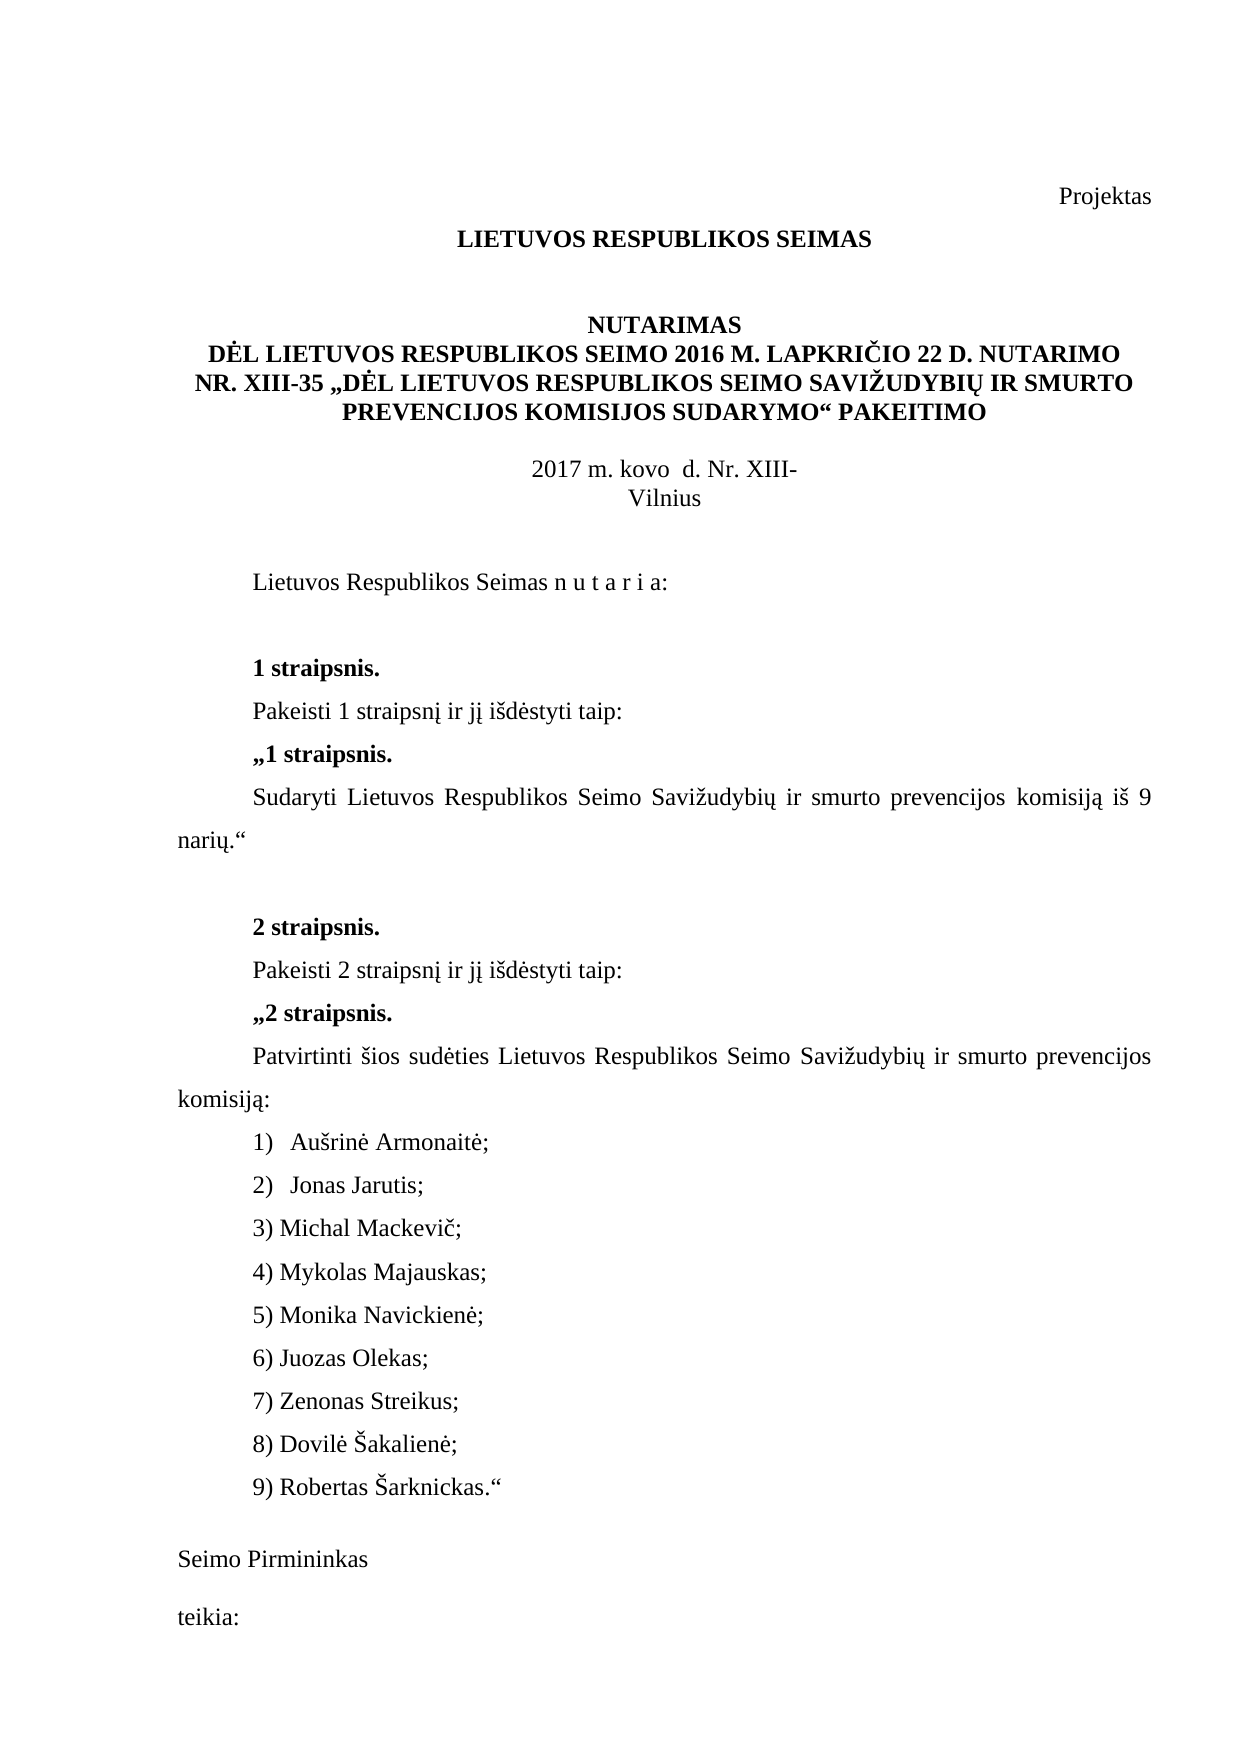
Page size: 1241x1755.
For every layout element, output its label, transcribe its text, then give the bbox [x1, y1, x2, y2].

text 7) Zenonas Streikus; [177, 1386, 1152, 1415]
text 2 straipsnis. [177, 912, 1152, 940]
text Lietuvos Respublikos Seimas n u t a r i a: [177, 567, 1152, 595]
text teikia: [177, 1602, 1152, 1630]
text 5) Monika Navickienė; [177, 1300, 1152, 1328]
text „2 straipsnis. [177, 998, 1152, 1027]
text Sudaryti Lietuvos Respublikos Seimo Savižudybių ir smurto prevencijos komisiją iš 9 narių.“ [177, 782, 1152, 854]
text 1 straipsnis. [177, 653, 1152, 682]
text 3) Michal Mackevič; [177, 1213, 1152, 1242]
text 2017 m. kovo d. Nr. XIII- [177, 454, 1152, 483]
text DĖL LIETUVOS RESPUBLIKOS SEIMO 2016 M. LAPKRIČIO 22 D. NUTARIMO NR. XIII-35 „DĖL LIETUVOS RESPUBLIKOS SEIMO SAVIŽUDYBIŲ IR SMURTO PREVENCIJOS KOMISIJOS SUDARYMO“ PAKEITIMO [177, 339, 1152, 425]
text Seimo Pirmininkas [177, 1544, 1152, 1573]
text „1 straipsnis. [177, 739, 1152, 768]
text 2) Jonas Jarutis; [252, 1170, 1152, 1199]
text NUTARIMAS [177, 310, 1152, 339]
text 1) Aušrinė Armonaitė; [252, 1127, 1152, 1156]
text LIETUVOS RESPUBLIKOS SEIMAS [177, 224, 1152, 253]
text Pakeisti 1 straipsnį ir jį išdėstyti taip: [177, 696, 1152, 725]
text Pakeisti 2 straipsnį ir jį išdėstyti taip: [177, 955, 1152, 983]
text 9) Robertas Šarknickas.“ [177, 1472, 1152, 1501]
text Patvirtinti šios sudėties Lietuvos Respublikos Seimo Savižudybių ir smurto prevencijos komisiją: [177, 1041, 1152, 1113]
text Vilnius [177, 483, 1152, 512]
text 4) Mykolas Majauskas; [177, 1257, 1152, 1285]
text 8) Dovilė Šakalienė; [177, 1429, 1152, 1458]
text Projektas [177, 181, 1152, 210]
text 6) Juozas Olekas; [177, 1343, 1152, 1372]
